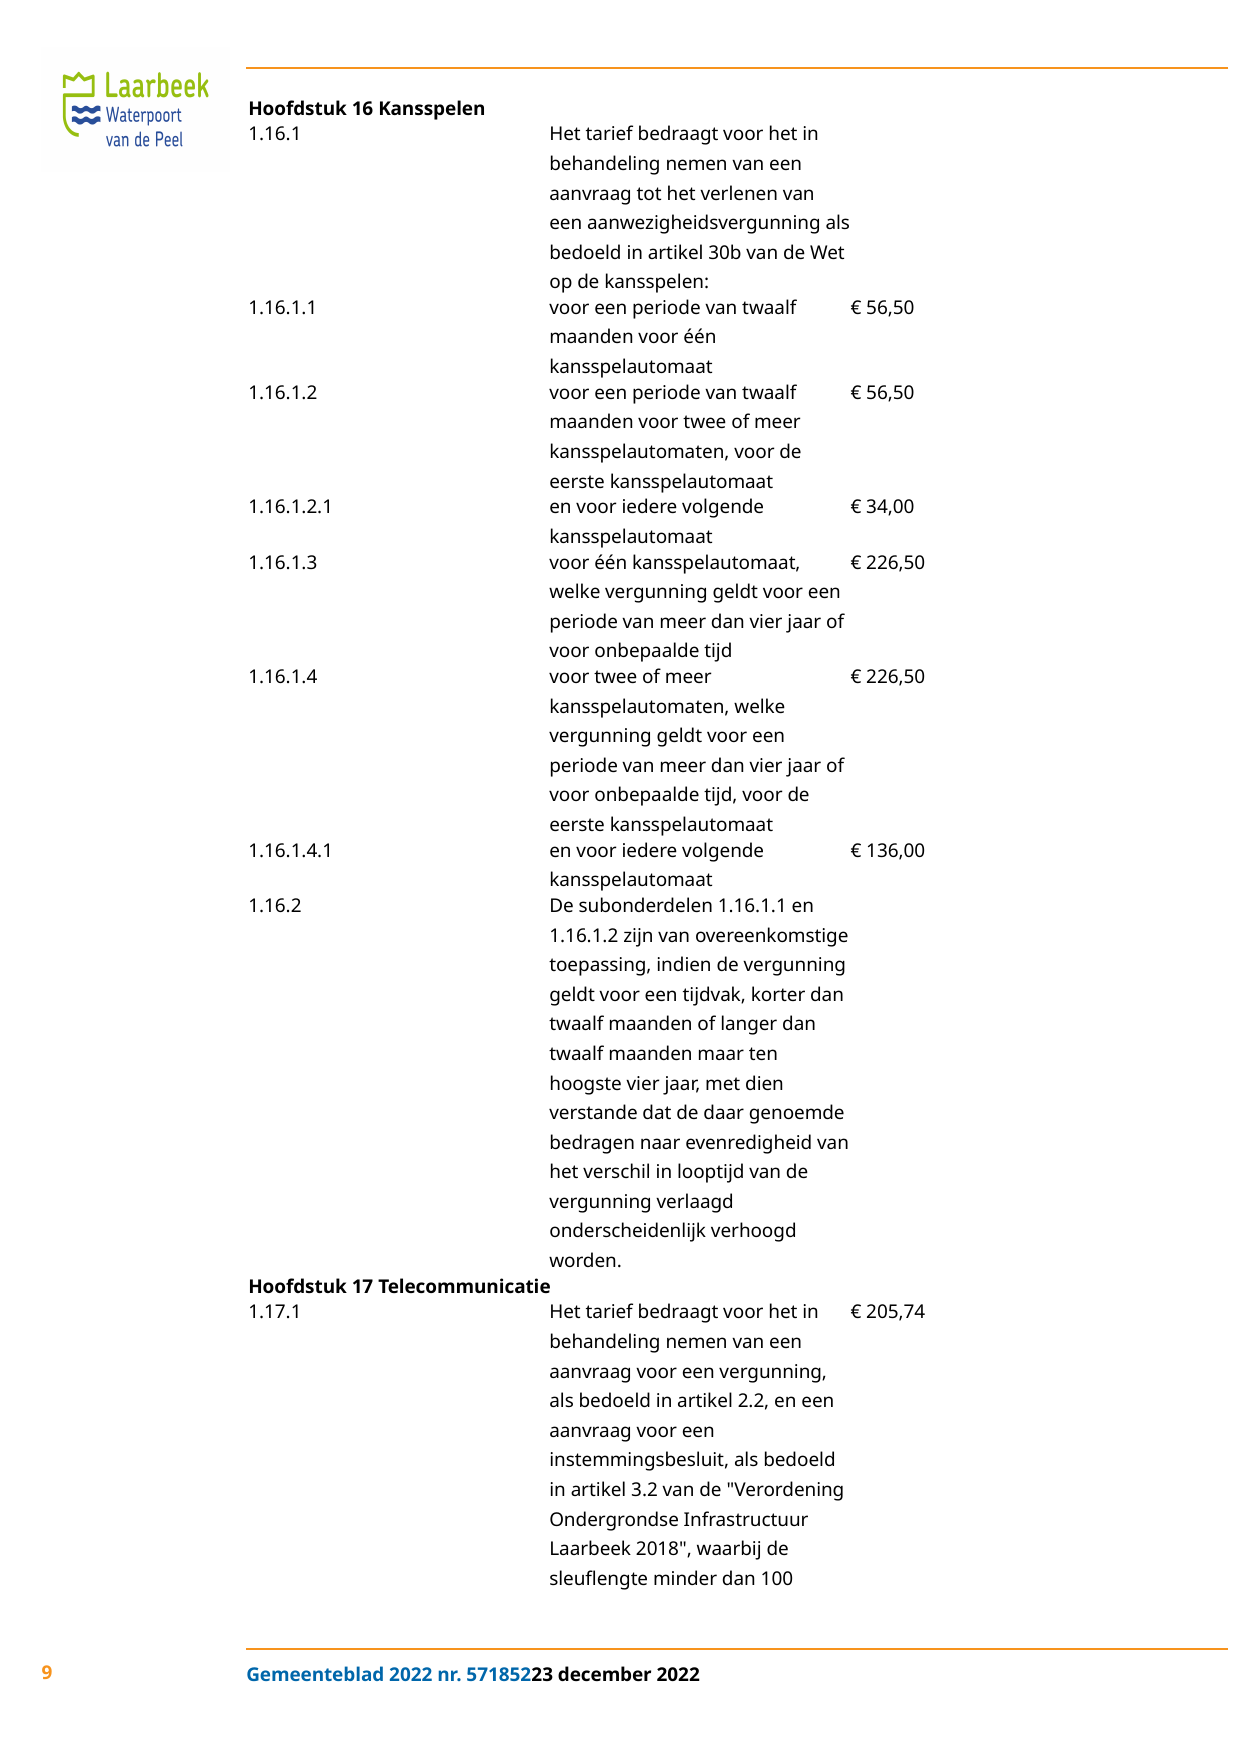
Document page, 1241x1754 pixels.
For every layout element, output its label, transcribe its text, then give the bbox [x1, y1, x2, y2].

table_cell De subonderdelen 1.16.1.1 en 1.16.1.2 zijn van overeenkomstige toepassing, indien de vergunning geldt voor een tijdvak, korter dan twaalf maanden of langer dan twaalf maanden maar ten hoogste vier jaar, met dien verstande dat de daar genoemde bedragen naar evenredigheid van het verschil in looptijd van de vergunning verlaagd onderscheidenlijk verhoogd worden. [549, 892, 850, 1273]
table_cell Het tarief bedraagt voor het in behandeling nemen van een aanvraag tot het verlenen van een aanwezigheidsvergunning als bedoeld in artikel 30b van de Wet op de kansspelen: [549, 121, 850, 294]
table_cell 1.16.1.2 [248, 379, 549, 493]
table_cell € 34,00 [850, 494, 1152, 549]
table_cell voor een periode van twaalf maanden voor twee of meer kansspelautomaten, voor de eerste kansspelautomaat [549, 379, 850, 493]
table_cell € 56,50 [850, 294, 1152, 379]
table_cell Hoofdstuk 16 Kansspelen [248, 95, 1152, 121]
table_cell 1.16.1.4 [248, 663, 549, 837]
table_cell 1.16.1.4.1 [248, 837, 549, 892]
table_cell Het tarief bedraagt voor het in behandeling nemen van een aanvraag voor een vergunning, als bedoeld in artikel 2.2, en een aanvraag voor een instemmingsbesluit, als bedoeld in artikel 3.2 van de "Verordening Ondergrondse Infrastructuur Laarbeek 2018", waarbij de sleuflengte minder dan 100 [549, 1299, 850, 1591]
table_cell [850, 121, 1152, 294]
table_cell € 56,50 [850, 379, 1152, 493]
table_cell 1.16.1.1 [248, 294, 549, 379]
table_cell voor een periode van twaalf maanden voor één kansspelautomaat [549, 294, 850, 379]
table_cell 1.16.1 [248, 121, 549, 294]
table_cell [850, 892, 1152, 1273]
table_cell voor twee of meer kansspelautomaten, welke vergunning geldt voor een periode van meer dan vier jaar of voor onbepaalde tijd, voor de eerste kansspelautomaat [549, 663, 850, 837]
table_cell € 226,50 [850, 549, 1152, 663]
table_cell 1.16.1.3 [248, 549, 549, 663]
table_cell 1.16.1.2.1 [248, 494, 549, 549]
table_cell Hoofdstuk 17 Telecommunicatie [248, 1273, 1152, 1299]
table_cell € 226,50 [850, 663, 1152, 837]
table_cell voor één kansspelautomaat, welke vergunning geldt voor een periode van meer dan vier jaar of voor onbepaalde tijd [549, 549, 850, 663]
table_cell 1.16.2 [248, 892, 549, 1273]
table_cell 1.17.1 [248, 1299, 549, 1591]
table_cell € 136,00 [850, 837, 1152, 892]
table_cell en voor iedere volgende kansspelautomaat [549, 837, 850, 892]
picture [41, 47, 231, 172]
table_cell € 205,74 [850, 1299, 1152, 1591]
table_cell en voor iedere volgende kansspelautomaat [549, 494, 850, 549]
